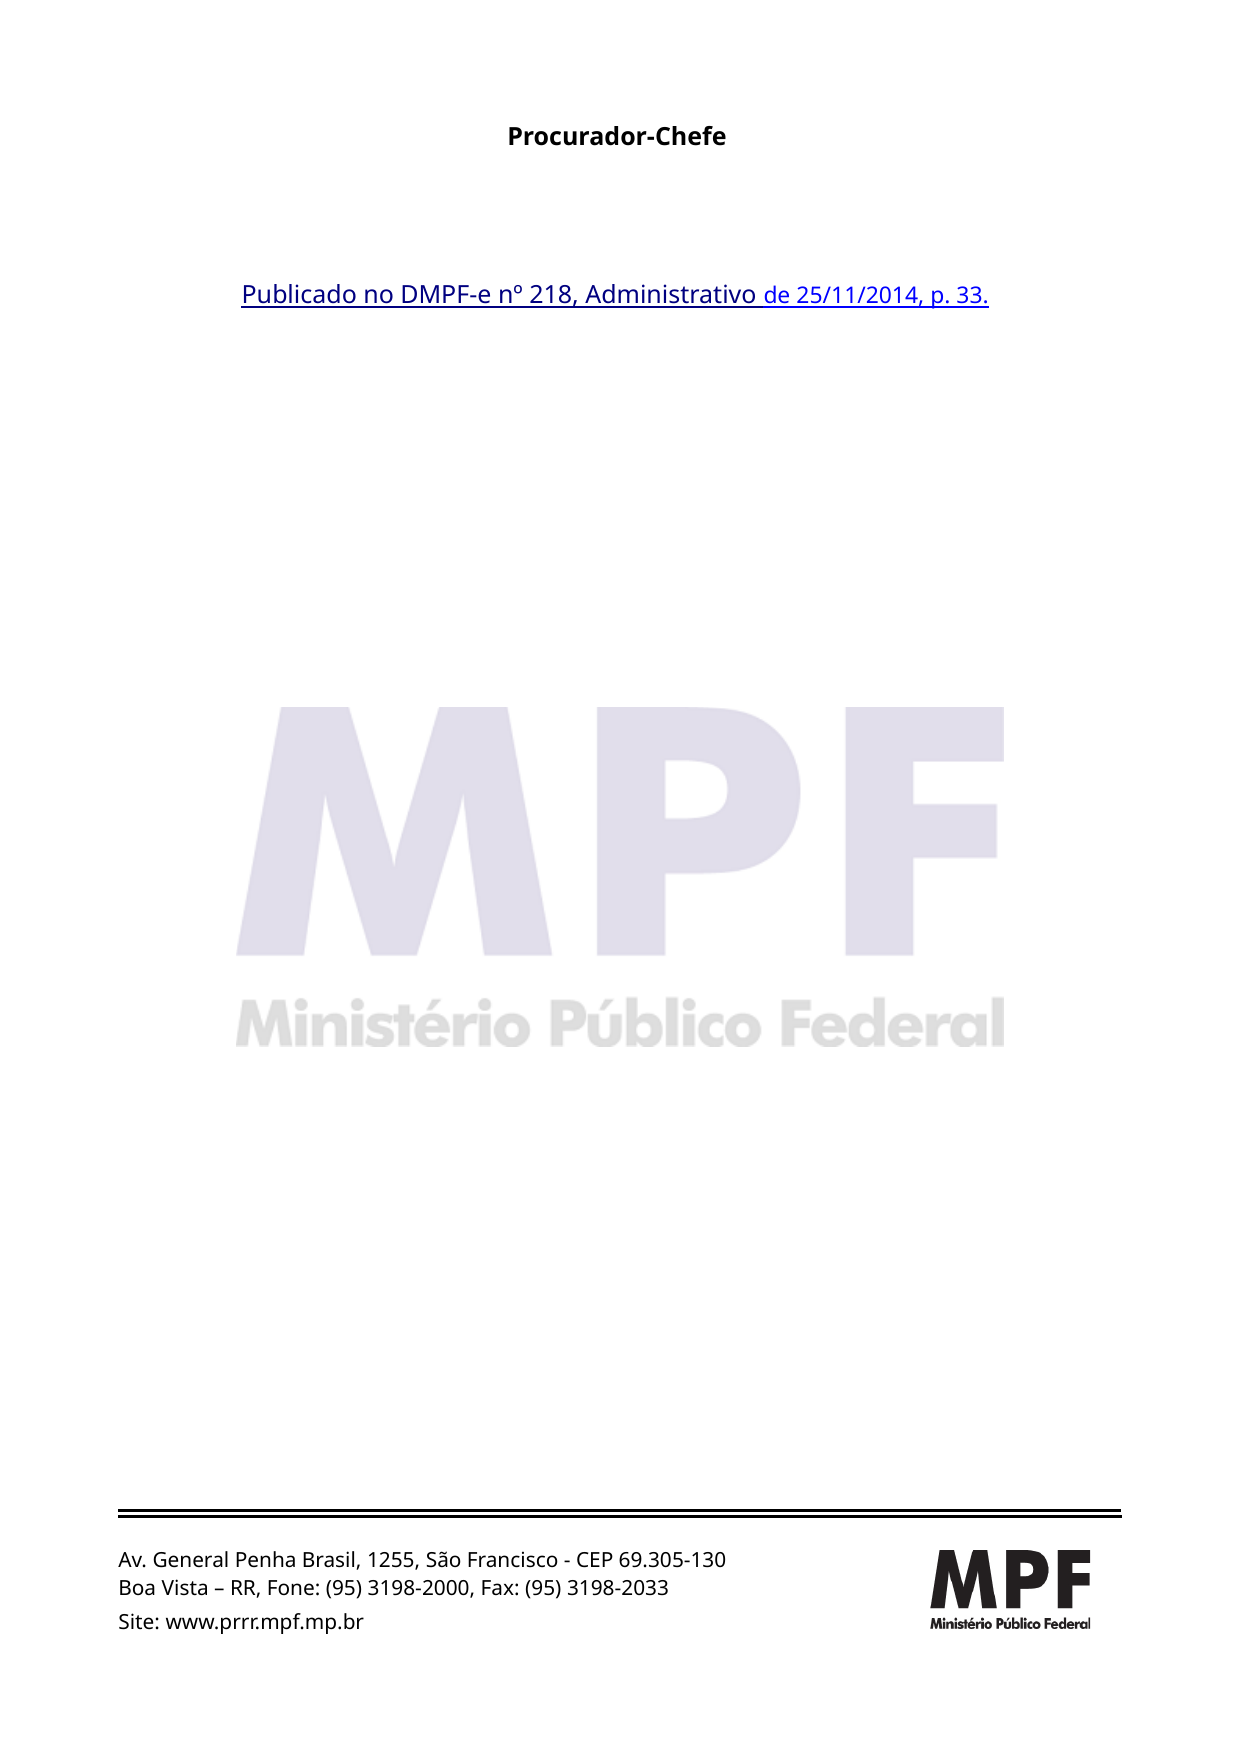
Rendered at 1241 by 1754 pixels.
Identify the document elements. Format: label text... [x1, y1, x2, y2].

text Procurador-Chefe [118, 118, 1122, 152]
picture [236, 707, 1004, 1047]
text Publicado no DMPF-e nº 218, Administrativo de 25/11/2014, p. 33. [118, 277, 1122, 311]
picture [930, 1550, 1091, 1629]
